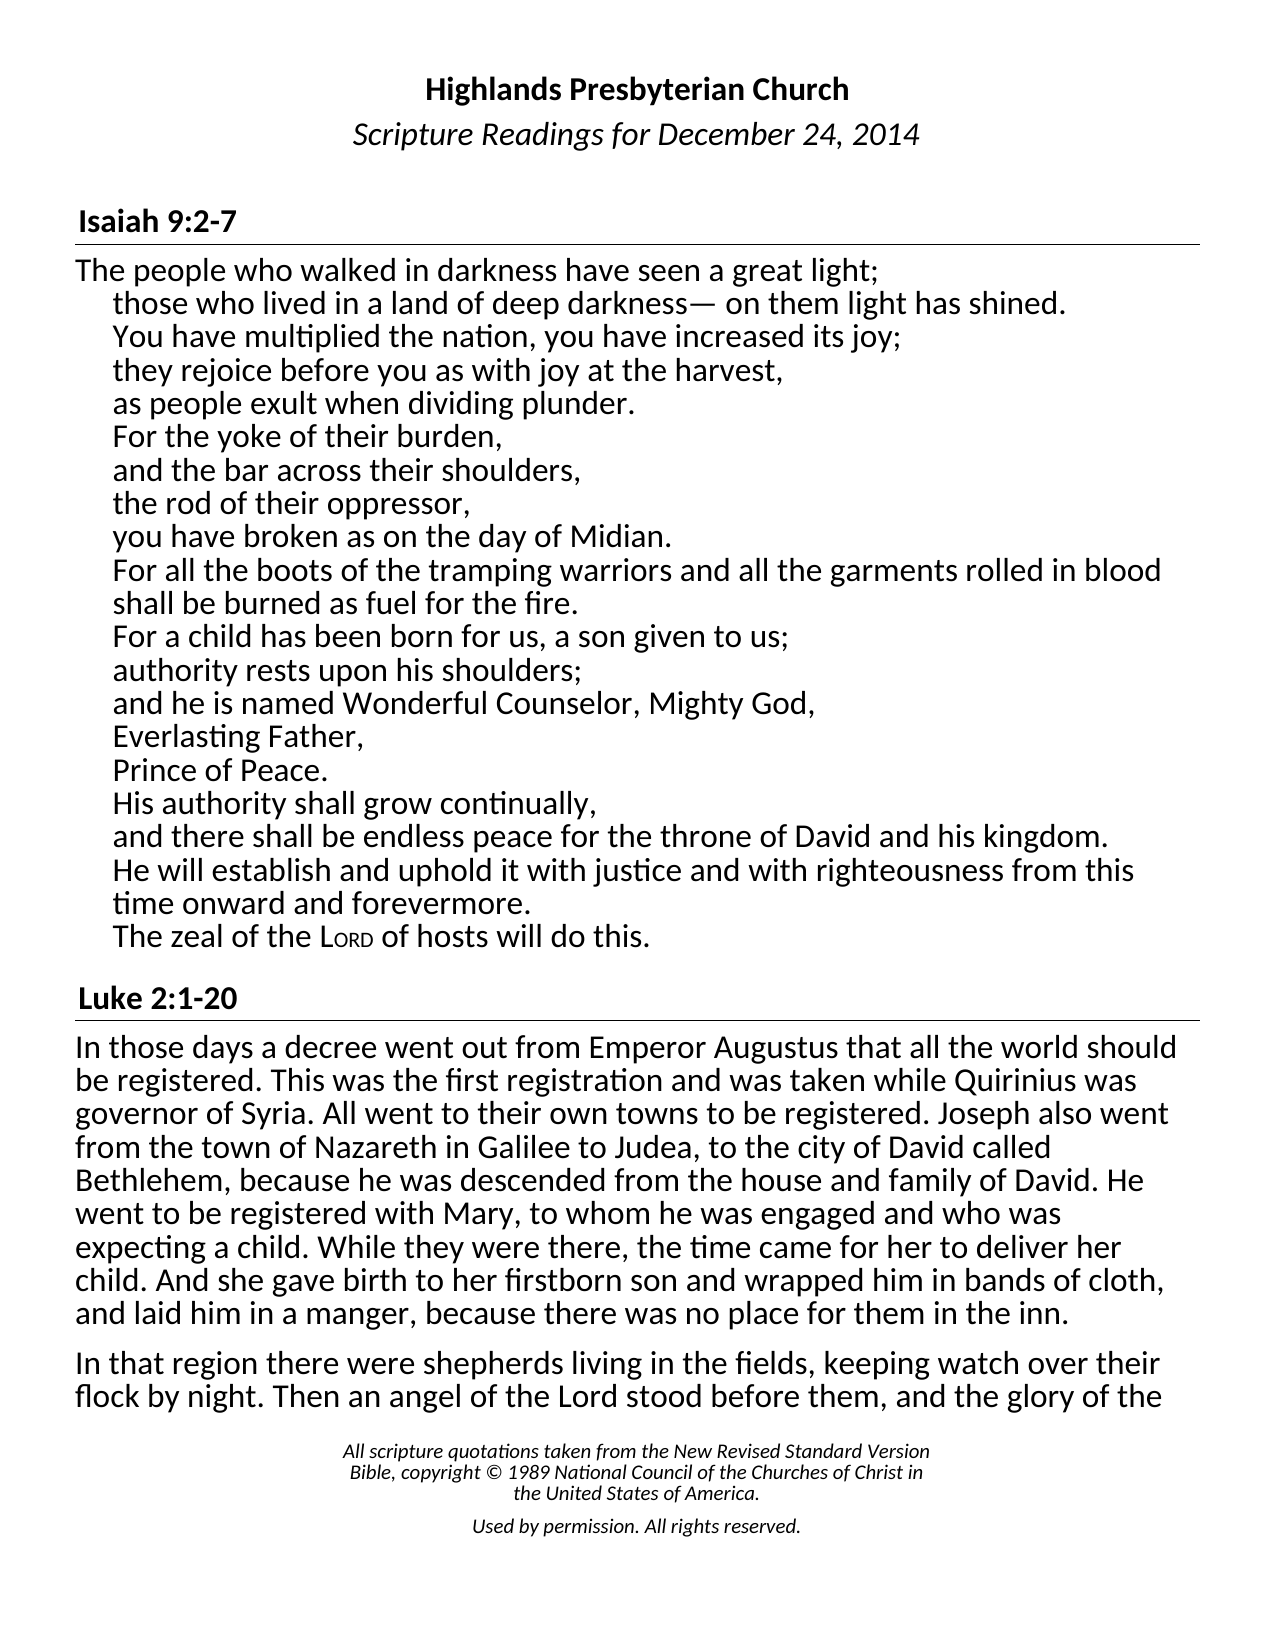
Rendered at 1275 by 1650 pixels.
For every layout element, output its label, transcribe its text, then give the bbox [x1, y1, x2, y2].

subtitle Luke 2:1-20 [75, 981, 1200, 1020]
text The people who walked in darkness have seen a great light; those who lived in a land of deep darkness— on them light has shined. You have multiplied the nation, you have increased its joy; they rejoice before you as with joy at the harvest, as people exult when dividing plunder. For the yoke of their burden, and the bar across their shoulders, the rod of their oppressor, you have broken as on the day of Midian. For all the boots of the tramping warriors and all the garments rolled in blood shall be burned as fuel for the fire. For a child has been born for us, a son given to us; authority rests upon his shoulders; and he is named Wonderful Counselor, Mighty God, Everlasting Father, Prince of Peace. His authority shall grow continually, and there shall be endless peace for the throne of David and his kingdom. He will establish and uphold it with justice and with righteousness from this time onward and forevermore. The zeal of the Lord of hosts will do this. [75, 256, 1200, 956]
text Used by permission. All rights reserved. [337, 1518, 937, 1539]
title Highlands Presbyterian Church [75, 75, 1200, 108]
subtitle Scripture Readings for December 24, 2014 [75, 120, 1200, 154]
text All scripture quotations taken from the New Revised Standard Version Bible, copyright © 1989 National Council of the Churches of Christ in the United States of America. [337, 1443, 937, 1506]
text In that region there were shepherds living in the fields, keeping watch over their flock by night. Then an angel of the Lord stood before them, and the glory of the [75, 1349, 1200, 1416]
subtitle Isaiah 9:2-7 [75, 204, 1200, 244]
text In those days a decree went out from Emperor Augustus that all the world should be registered. This was the first registration and was taken while Quirinius was governor of Syria. All went to their own towns to be registered. Joseph also went from the town of Nazareth in Galilee to Judea, to the city of David called Bethlehem, because he was descended from the house and family of David. He went to be registered with Mary, to whom he was engaged and who was expecting a child. While they were there, the time came for her to deliver her child. And she gave birth to her firstborn son and wrapped him in bands of cloth, and laid him in a manger, because there was no place for them in the inn. [75, 1033, 1200, 1333]
